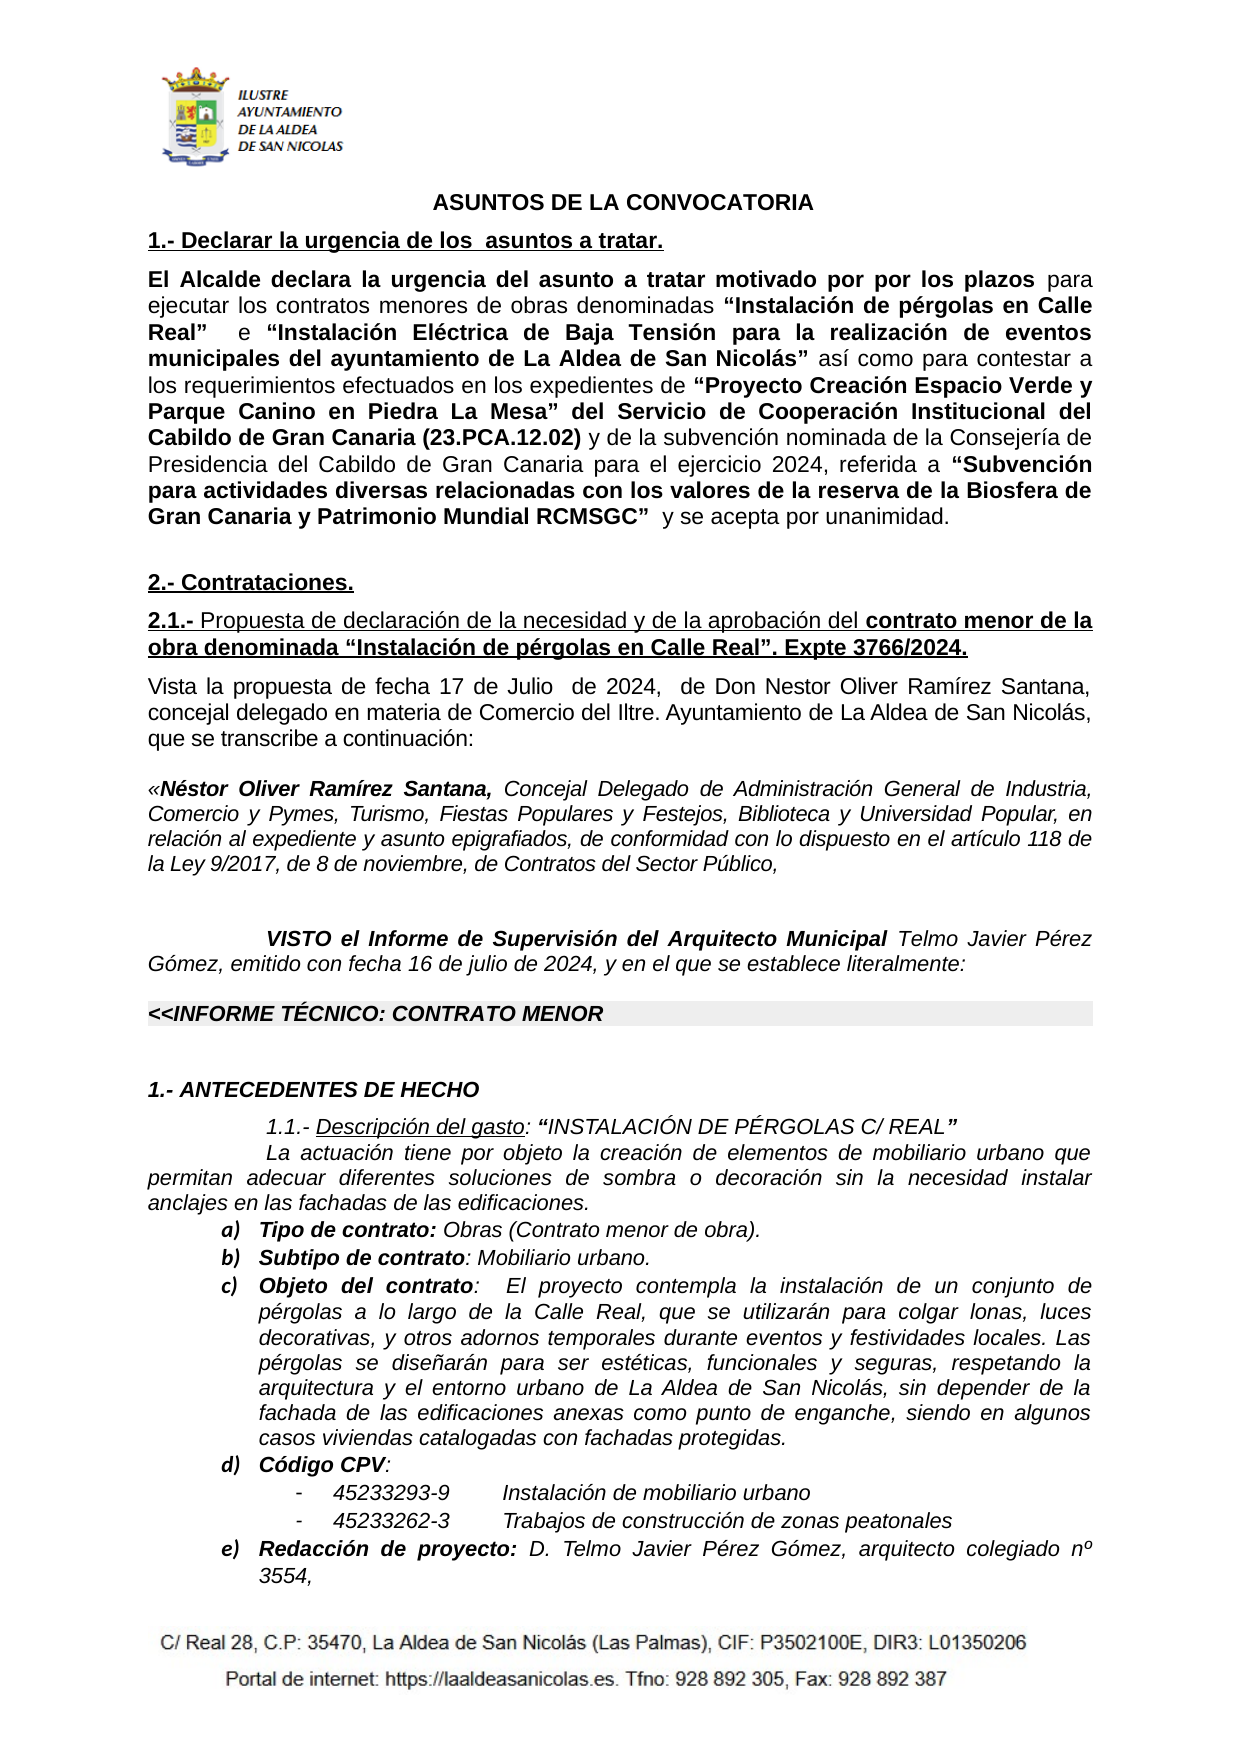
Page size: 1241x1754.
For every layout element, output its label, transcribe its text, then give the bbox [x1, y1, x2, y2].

text obra denominada “Instalación de pérgolas en Calle Real”. Expte 3766/2024. [148, 631, 1093, 660]
text 2.- Contrataciones. [148, 568, 1093, 595]
picture [148, 1626, 1033, 1695]
list Subtipo de contrato: Mobiliario urbano. [221, 1243, 1093, 1271]
text Vista la propuesta de fecha 17 de Julio de 2024, de Don Nestor Oliver Ramírez Santana, concejal delegado en materia de Comercio del Iltre. Ayuntamiento de La Aldea de San Nicolás, que se transcribe a continuación: [148, 673, 1093, 752]
list Objeto del contrato: El proyecto contempla la instalación de un conjunto de pérgolas a lo largo de la Calle Real, que se utilizarán para colgar lonas, luces decorativas, y otros adornos temporales durante eventos y festividades locales. Las pérgolas se diseñarán para ser estéticas, funcionales y seguras, respetando la arquitectura y el entorno urbano de La Aldea de San Nicolás, sin depender de la fachada de las edificaciones anexas como punto de enganche, siendo en algunos casos viviendas catalogadas con fachadas protegidas. [221, 1271, 1093, 1450]
list 45233293-9 Instalación de mobiliario urbano [295, 1478, 1093, 1506]
list Tipo de contrato: Obras (Contrato menor de obra). [221, 1215, 1093, 1243]
text 1.1.- Descripción del gasto: “INSTALACIÓN DE PÉRGOLAS C/ REAL” [148, 1114, 1093, 1139]
text El Alcalde declara la urgencia del asunto a tratar motivado por por los plazos para ejecutar los contratos menores de obras denominadas “Instalación de pérgolas en Calle Real” e “Instalación Eléctrica de Baja Tensión para la realización de eventos municipales del ayuntamiento de La Aldea de San Nicolás” así como para contestar a los requerimientos efectuados en los expedientes de “Proyecto Creación Espacio Verde y Parque Canino en Piedra La Mesa” del Servicio de Cooperación Institucional del Cabildo de Gran Canaria (23.PCA.12.02) y de la subvención nominada de la Consejería de Presidencia del Cabildo de Gran Canaria para el ejercicio 2024, referida a “Subvención para actividades diversas relacionadas con los valores de la reserva de la Biosfera de Gran Canaria y Patrimonio Mundial RCMSGC” y se acepta por unanimidad. [148, 266, 1093, 530]
text La actuación tiene por objeto la creación de elementos de mobiliario urbano que permitan adecuar diferentes soluciones de sombra o decoración sin la necesidad instalar anclajes en las fachadas de las edificaciones. [148, 1139, 1093, 1215]
text 1.- Declarar la urgencia de los asuntos a tratar. [148, 227, 1093, 254]
list Código CPV: [221, 1450, 1093, 1478]
subtitle <<INFORME TÉCNICO: CONTRATO MENOR [148, 1001, 1093, 1026]
list 45233262-3 Trabajos de construcción de zonas peatonales [295, 1506, 1093, 1534]
text VISTO el Informe de Supervisión del Arquitecto Municipal Telmo Javier Pérez Gómez, emitido con fecha 16 de julio de 2024, y en el que se establece literalmente: [148, 926, 1093, 976]
picture [148, 59, 359, 174]
text ASUNTOS DE LA CONVOCATORIA [148, 188, 1093, 215]
subtitle 1.- ANTECEDENTES DE HECHO [148, 1077, 1093, 1102]
list Redacción de proyecto: D. Telmo Javier Pérez Gómez, arquitecto colegiado nº 3554, [221, 1534, 1093, 1588]
text «Néstor Oliver Ramírez Santana, Concejal Delegado de Administración General de Industria, Comercio y Pymes, Turismo, Fiestas Populares y Festejos, Biblioteca y Universidad Popular, en relación al expediente y asunto epigrafiados, de conformidad con lo dispuesto en el artículo 118 de la Ley 9/2017, de 8 de noviembre, de Contratos del Sector Público, [148, 776, 1093, 876]
text 2.1.- Propuesta de declaración de la necesidad y de la aprobación del contrato menor de la [148, 607, 1093, 630]
